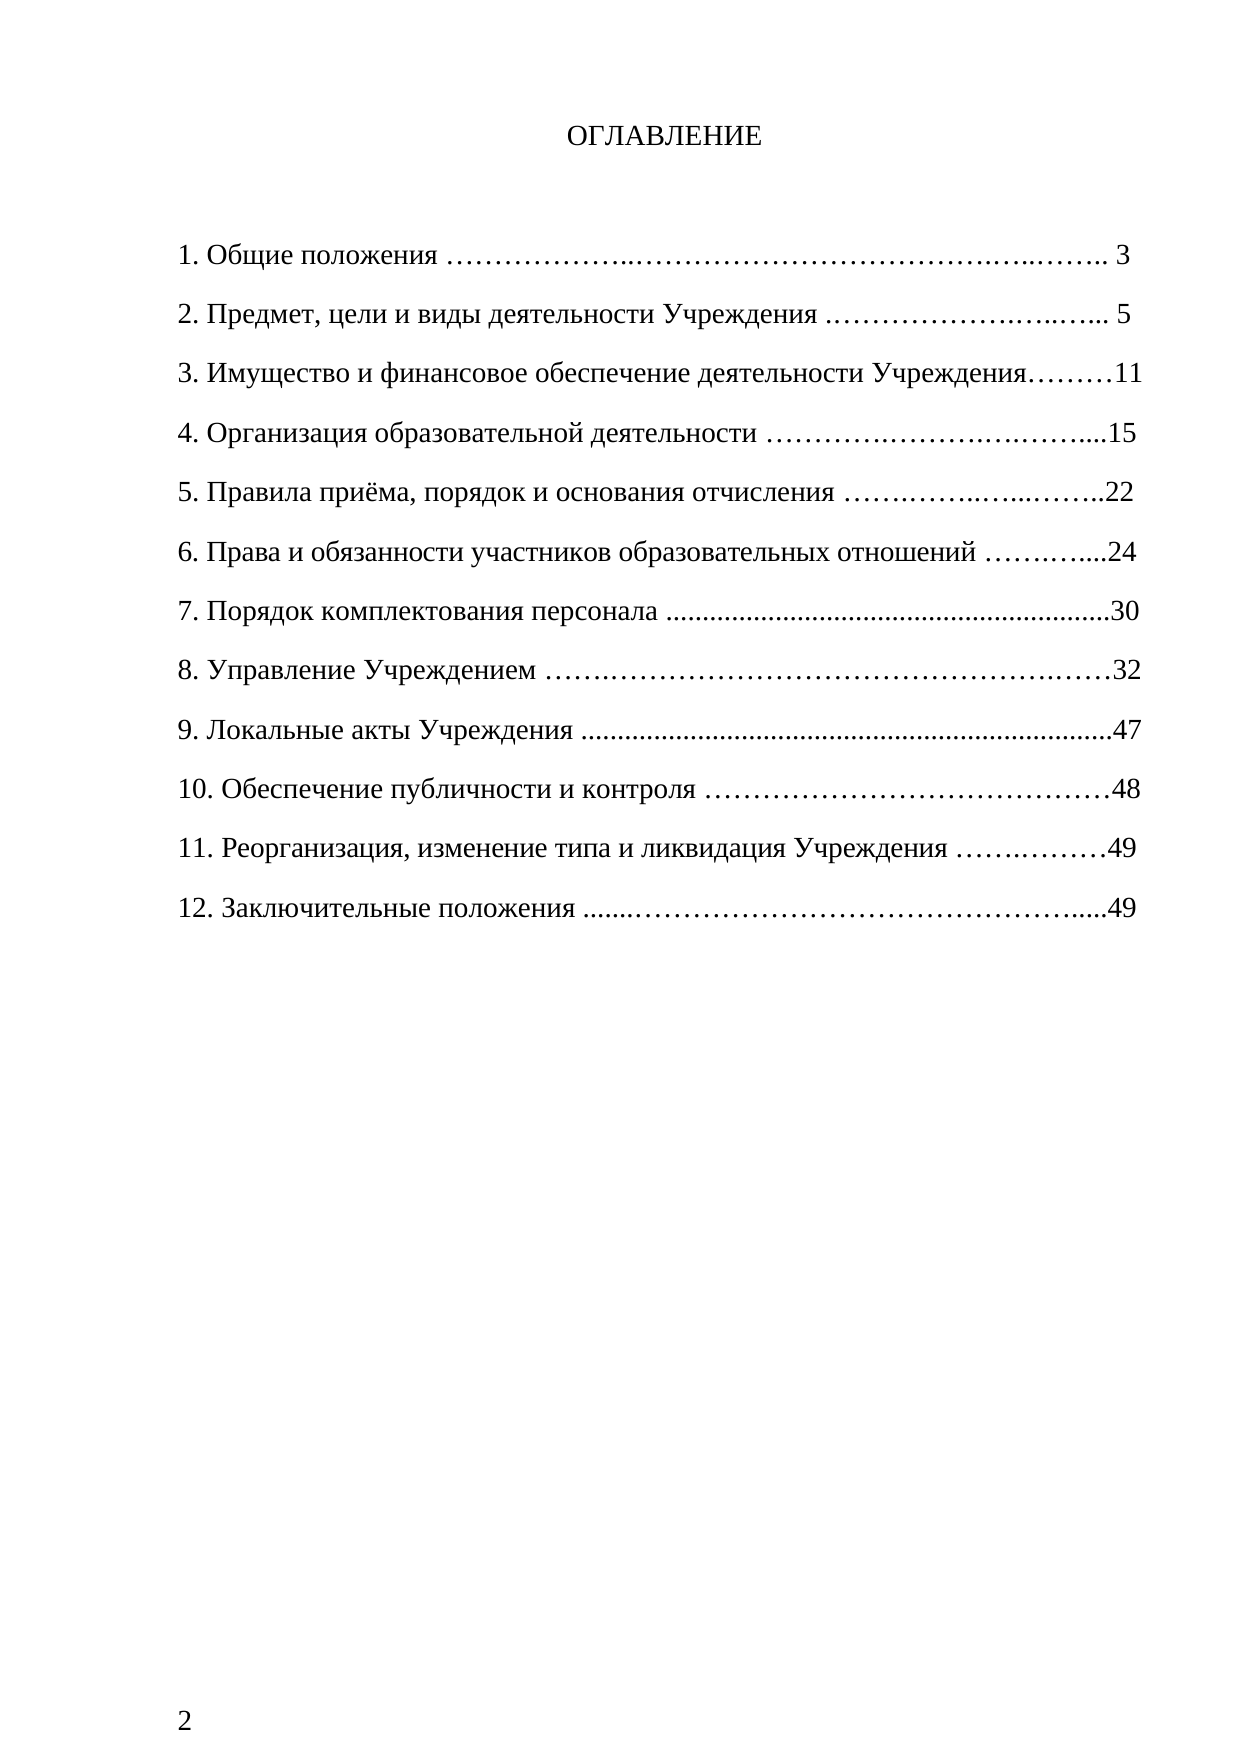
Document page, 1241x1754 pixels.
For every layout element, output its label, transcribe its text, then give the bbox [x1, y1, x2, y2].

text 1. Общие положения ………………..……………………………….…..…….. 3 [177, 237, 1152, 270]
text 8. Управление Учреждением …….……………………………………….……32 [177, 652, 1152, 686]
text 9. Локальные акты Учреждения .........................................................................47 [177, 712, 1152, 745]
text 5. Правила приёма, порядок и основания отчисления …….……..…...……..22 [177, 474, 1152, 508]
text 10. Обеспечение публичности и контроля ……………………………………48 [177, 771, 1152, 805]
text ОГЛАВЛЕНИЕ [177, 118, 1152, 152]
text 12. Заключительные положения .......……………………………………….....49 [177, 890, 1152, 923]
text 7. Порядок комплектования персонала .............................................................30 [177, 593, 1152, 627]
text 11. Реорганизация, изменение типа и ликвидация Учреждения …….………49 [177, 831, 1152, 864]
text 4. Организация образовательной деятельности ………….……….….……....15 [177, 415, 1152, 448]
text 2. Предмет, цели и виды деятельности Учреждения .……………….…..…... 5 [177, 296, 1152, 330]
text 6. Права и обязанности участников образовательных отношений …….…....24 [177, 534, 1152, 567]
text 3. Имущество и финансовое обеспечение деятельности Учреждения………11 [177, 356, 1152, 389]
